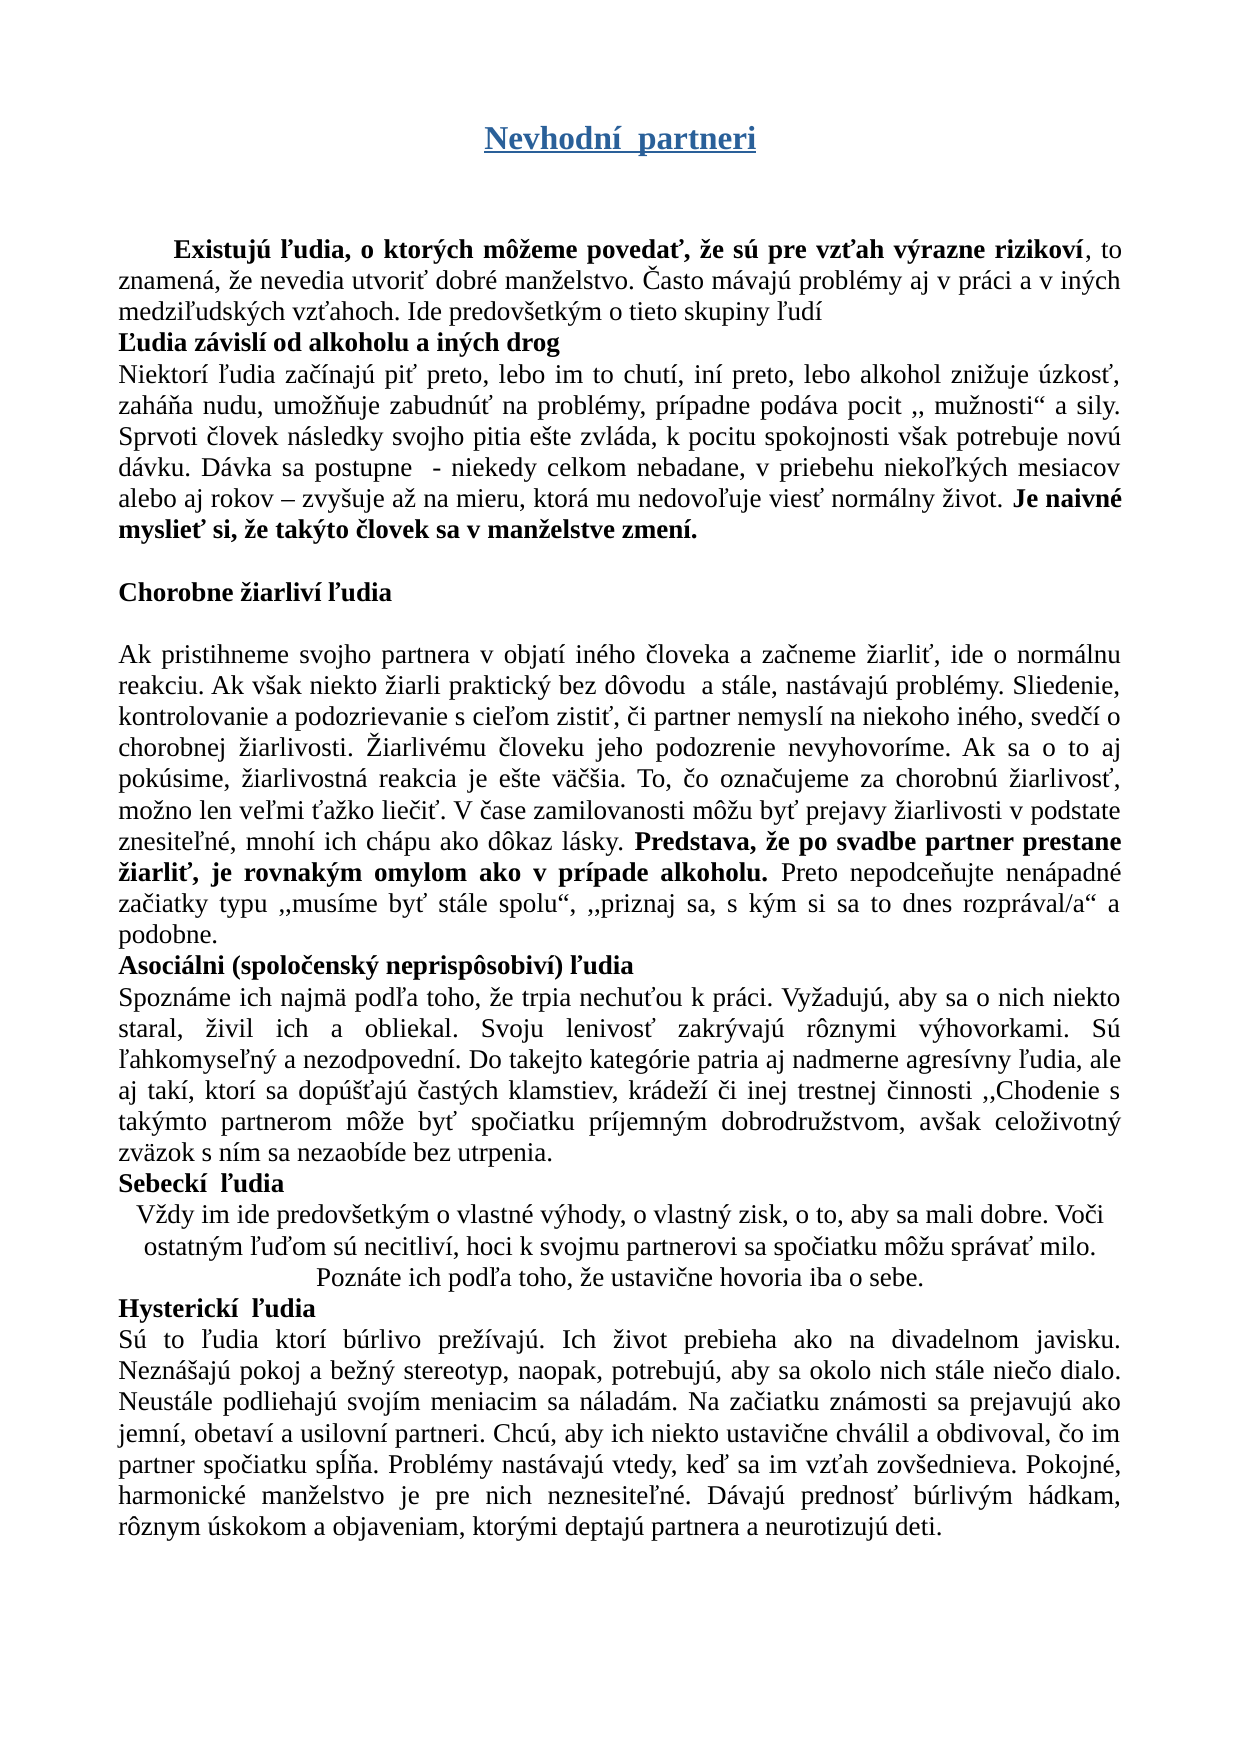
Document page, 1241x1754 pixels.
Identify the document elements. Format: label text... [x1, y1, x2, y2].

text Spoznáme ich najmä podľa toho, že trpia nechuťou k práci. Vyžadujú, aby sa o nich niekto staral, živil ich a obliekal. Svoju lenivosť zakrývajú rôznymi výhovorkami. Sú ľahkomyseľný a nezodpovední. Do takejto kategórie patria aj nadmerne agresívny ľudia, ale aj takí, ktorí sa dopúšťajú častých klamstiev, krádeží či inej trestnej činnosti ,,Chodenie s takýmto partnerom môže byť spočiatku príjemným dobrodružstvom, avšak celoživotný zväzok s ním sa nezaobíde bez utrpenia. [118, 981, 1122, 1167]
text Hysterickí ľudia [118, 1292, 1122, 1323]
text Niektorí ľudia začínajú piť preto, lebo im to chutí, iní preto, lebo alkohol znižuje úzkosť, zaháňa nudu, umožňuje zabudnúť na problémy, prípadne podáva pocit ,, mužnosti“ a sily. Sprvoti človek následky svojho pitia ešte zvláda, k pocitu spokojnosti však potrebuje novú dávku. Dávka sa postupne - niekedy celkom nebadane, v priebehu niekoľkých mesiacov alebo aj rokov – zvyšuje až na mieru, ktorá mu nedovoľuje viesť normálny život. Je naivné myslieť si, že takýto človek sa v manželstve zmení. [118, 358, 1122, 544]
text Nevhodní partneri [118, 118, 1122, 156]
text Ak pristihneme svojho partnera v objatí iného človeka a začneme žiarliť, ide o normálnu reakciu. Ak však niekto žiarli praktický bez dôvodu a stále, nastávajú problémy. Sliedenie, kontrolovanie a podozrievanie s cieľom zistiť, či partner nemyslí na niekoho iného, svedčí o chorobnej žiarlivosti. Žiarlivému človeku jeho podozrenie nevyhovoríme. Ak sa o to aj pokúsime, žiarlivostná reakcia je ešte väčšia. To, čo označujeme za chorobnú žiarlivosť, možno len veľmi ťažko liečiť. V čase zamilovanosti môžu byť prejavy žiarlivosti v podstate znesiteľné, mnohí ich chápu ako dôkaz lásky. Predstava, že po svadbe partner prestane žiarliť, je rovnakým omylom ako v prípade alkoholu. Preto nepodceňujte nenápadné začiatky typu ,,musíme byť stále spolu“, ,,priznaj sa, s kým si sa to dnes rozprával/a“ a podobne. [118, 638, 1122, 949]
text Sebeckí ľudia [118, 1167, 1122, 1199]
text Vždy im ide predovšetkým o vlastné výhody, o vlastný zisk, o to, aby sa mali dobre. Voči ostatným ľuďom sú necitliví, hoci k svojmu partnerovi sa spočiatku môžu správať milo. Poznáte ich podľa toho, že ustavične hovoria iba o sebe. [118, 1199, 1122, 1292]
text Sú to ľudia ktorí búrlivo prežívajú. Ich život prebieha ako na divadelnom javisku. Neznášajú pokoj a bežný stereotyp, naopak, potrebujú, aby sa okolo nich stále niečo dialo. Neustále podliehajú svojím meniacim sa náladám. Na začiatku známosti sa prejavujú ako jemní, obetaví a usilovní partneri. Chcú, aby ich niekto ustavične chválil a obdivoval, čo im partner spočiatku spĺňa. Problémy nastávajú vtedy, keď sa im vzťah zovšednieva. Pokojné, harmonické manželstvo je pre nich neznesiteľné. Dávajú prednosť búrlivým hádkam, rôznym úskokom a objaveniam, ktorými deptajú partnera a neurotizujú deti. [118, 1323, 1122, 1541]
text Chorobne žiarliví ľudia [118, 576, 1122, 607]
text Asociálni (spoločenský neprispôsobiví) ľudia [118, 949, 1122, 981]
text Ľudia závislí od alkoholu a iných drog [118, 327, 1122, 358]
text Existujú ľudia, o ktorých môžeme povedať, že sú pre vzťah výrazne rizikoví, to znamená, že nevedia utvoriť dobré manželstvo. Často mávajú problémy aj v práci a v iných medziľudských vzťahoch. Ide predovšetkým o tieto skupiny ľudí [118, 233, 1122, 327]
